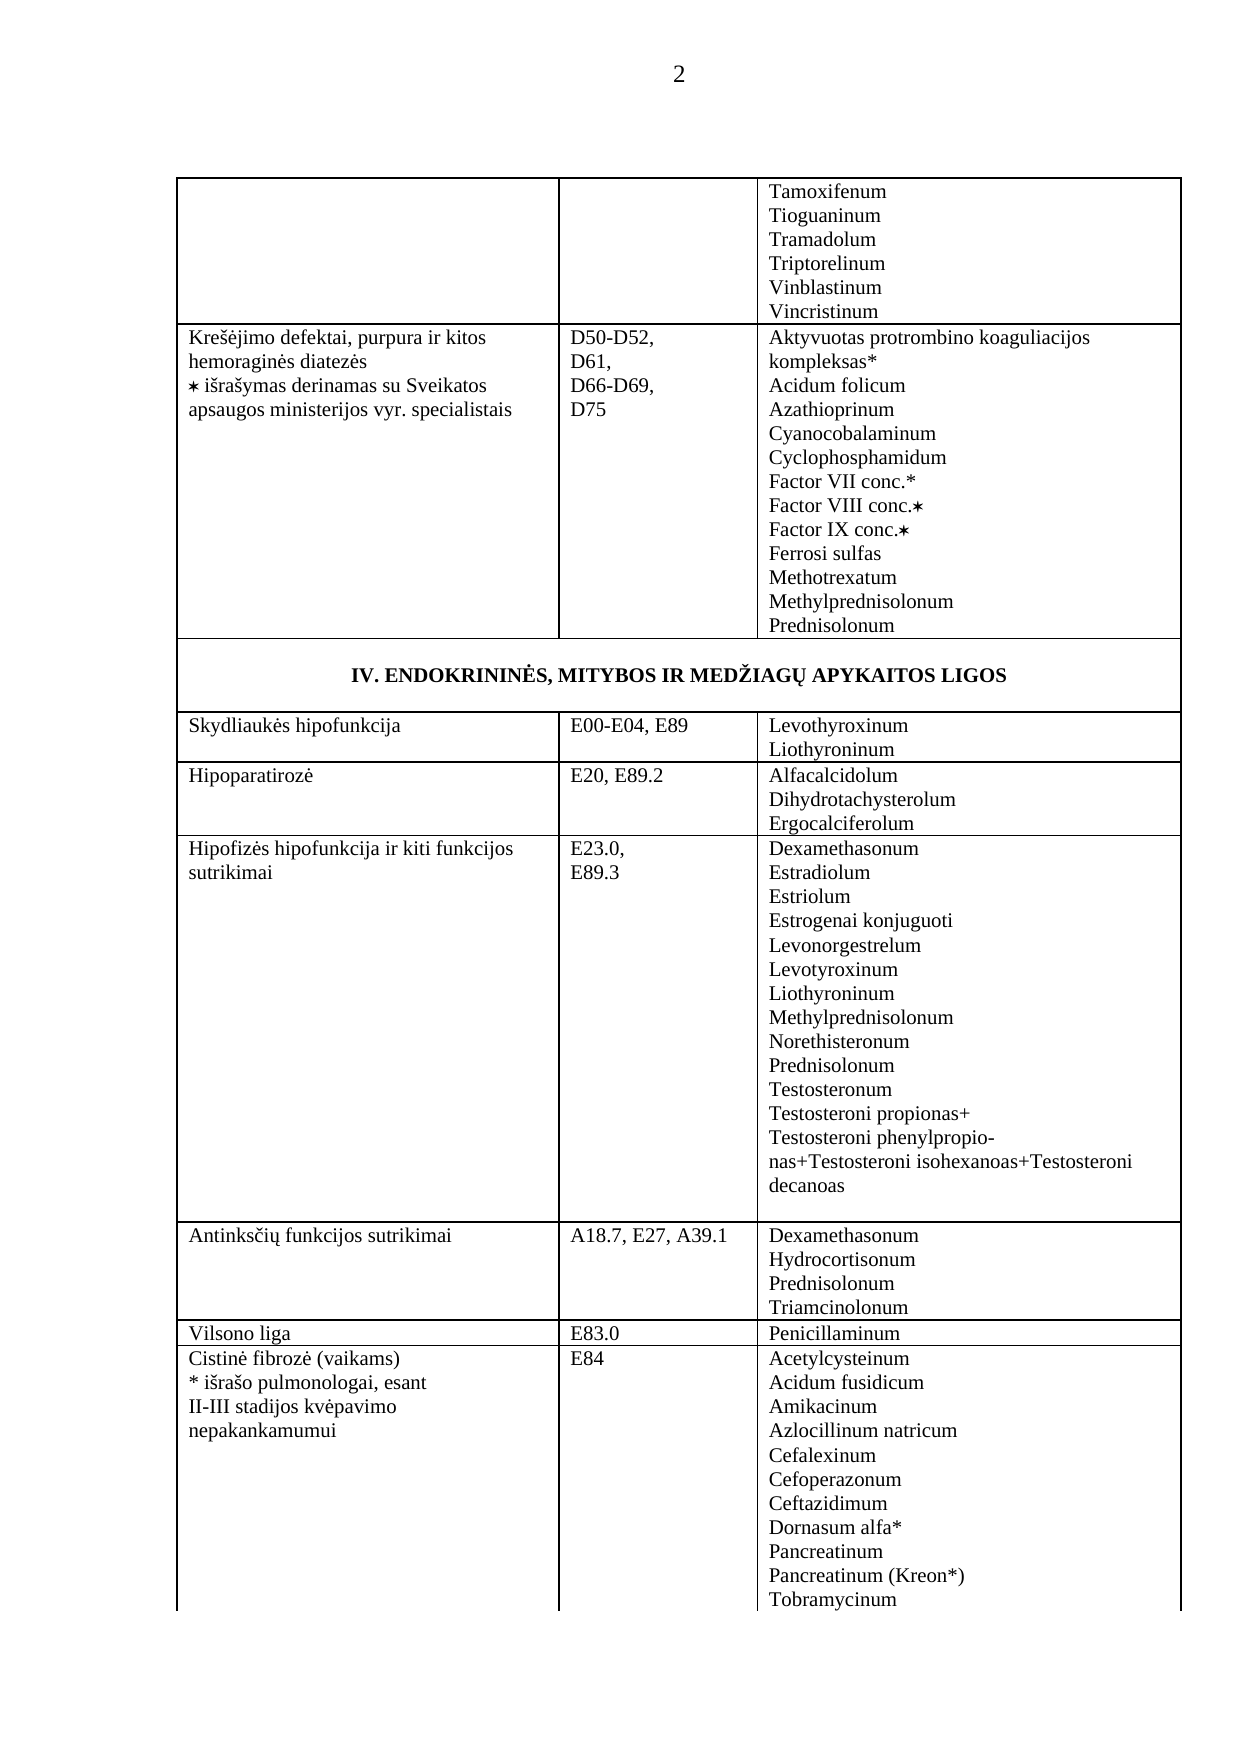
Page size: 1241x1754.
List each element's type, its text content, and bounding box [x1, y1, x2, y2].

table_cell D50-D52, D61, D66-D69, D75 [560, 325, 757, 637]
table_cell Dexamethasonum Estradiolum Estriolum Estrogenai konjuguoti Levonorgestrelum Levotyroxinum Liothyroninum Methylprednisolonum Norethisteronum Prednisolonum Testosteronum Testosteroni propionas+ Testosteroni phenylpropio- nas+Testosteroni isohexanoas+Testosteroni decanoas [758, 836, 1180, 1221]
table_cell Skydliaukės hipofunkcija [178, 713, 558, 761]
table_cell Hipoparatirozė [178, 763, 558, 835]
table_cell Levothyroxinum Liothyroninum [758, 713, 1180, 761]
table_cell Cistinė fibrozė (vaikams) * išrašo pulmonologai, esant II-III stadijos kvėpavimo nepakankamumui [178, 1346, 558, 1611]
table_cell Dexamethasonum Hydrocortisonum Prednisolonum Triamcinolonum [758, 1223, 1180, 1319]
table_cell A18.7, E27, A39.1 [560, 1223, 757, 1319]
table_cell E23.0, E89.3 [560, 836, 757, 1221]
table_cell IV. ENDOKRININĖS, MITYBOS IR MEDŽIAGŲ APYKAITOS LIGOS [178, 639, 1180, 711]
table_cell Hipofizės hipofunkcija ir kiti funkcijos sutrikimai [178, 836, 558, 1221]
table_cell E20, E89.2 [560, 763, 757, 835]
table_cell Aktyvuotas protrombino koaguliacijos kompleksas* Acidum folicum Azathioprinum Cyanocobalaminum Cyclophosphamidum Factor VII conc.* Factor VIII conc. Factor IX conc. Ferrosi sulfas Methotrexatum Methylprednisolonum Prednisolonum [758, 325, 1180, 637]
table_cell Krešėjimo defektai, purpura ir kitos hemoraginės diatezės  išrašymas derinamas su Sveikatos apsaugos ministerijos vyr. specialistais [178, 325, 558, 637]
table_cell [178, 179, 558, 323]
table_cell [560, 179, 757, 323]
table_cell E00-E04, E89 [560, 713, 757, 761]
table_cell Tamoxifenum Tioguaninum Tramadolum Triptorelinum Vinblastinum Vincristinum [758, 179, 1180, 323]
table_cell E84 [560, 1346, 757, 1611]
table_cell Penicillaminum [758, 1321, 1180, 1345]
table_cell Antinksčių funkcijos sutrikimai [178, 1223, 558, 1319]
table_cell Acetylcysteinum Acidum fusidicum Amikacinum Azlocillinum natricum Cefalexinum Cefoperazonum Ceftazidimum Dornasum alfa* Pancreatinum Pancreatinum (Kreon*) Tobramycinum [758, 1346, 1180, 1611]
table_cell E83.0 [560, 1321, 757, 1345]
table_cell Vilsono liga [178, 1321, 558, 1345]
table_cell Alfacalcidolum Dihydrotachysterolum Ergocalciferolum [758, 763, 1180, 835]
